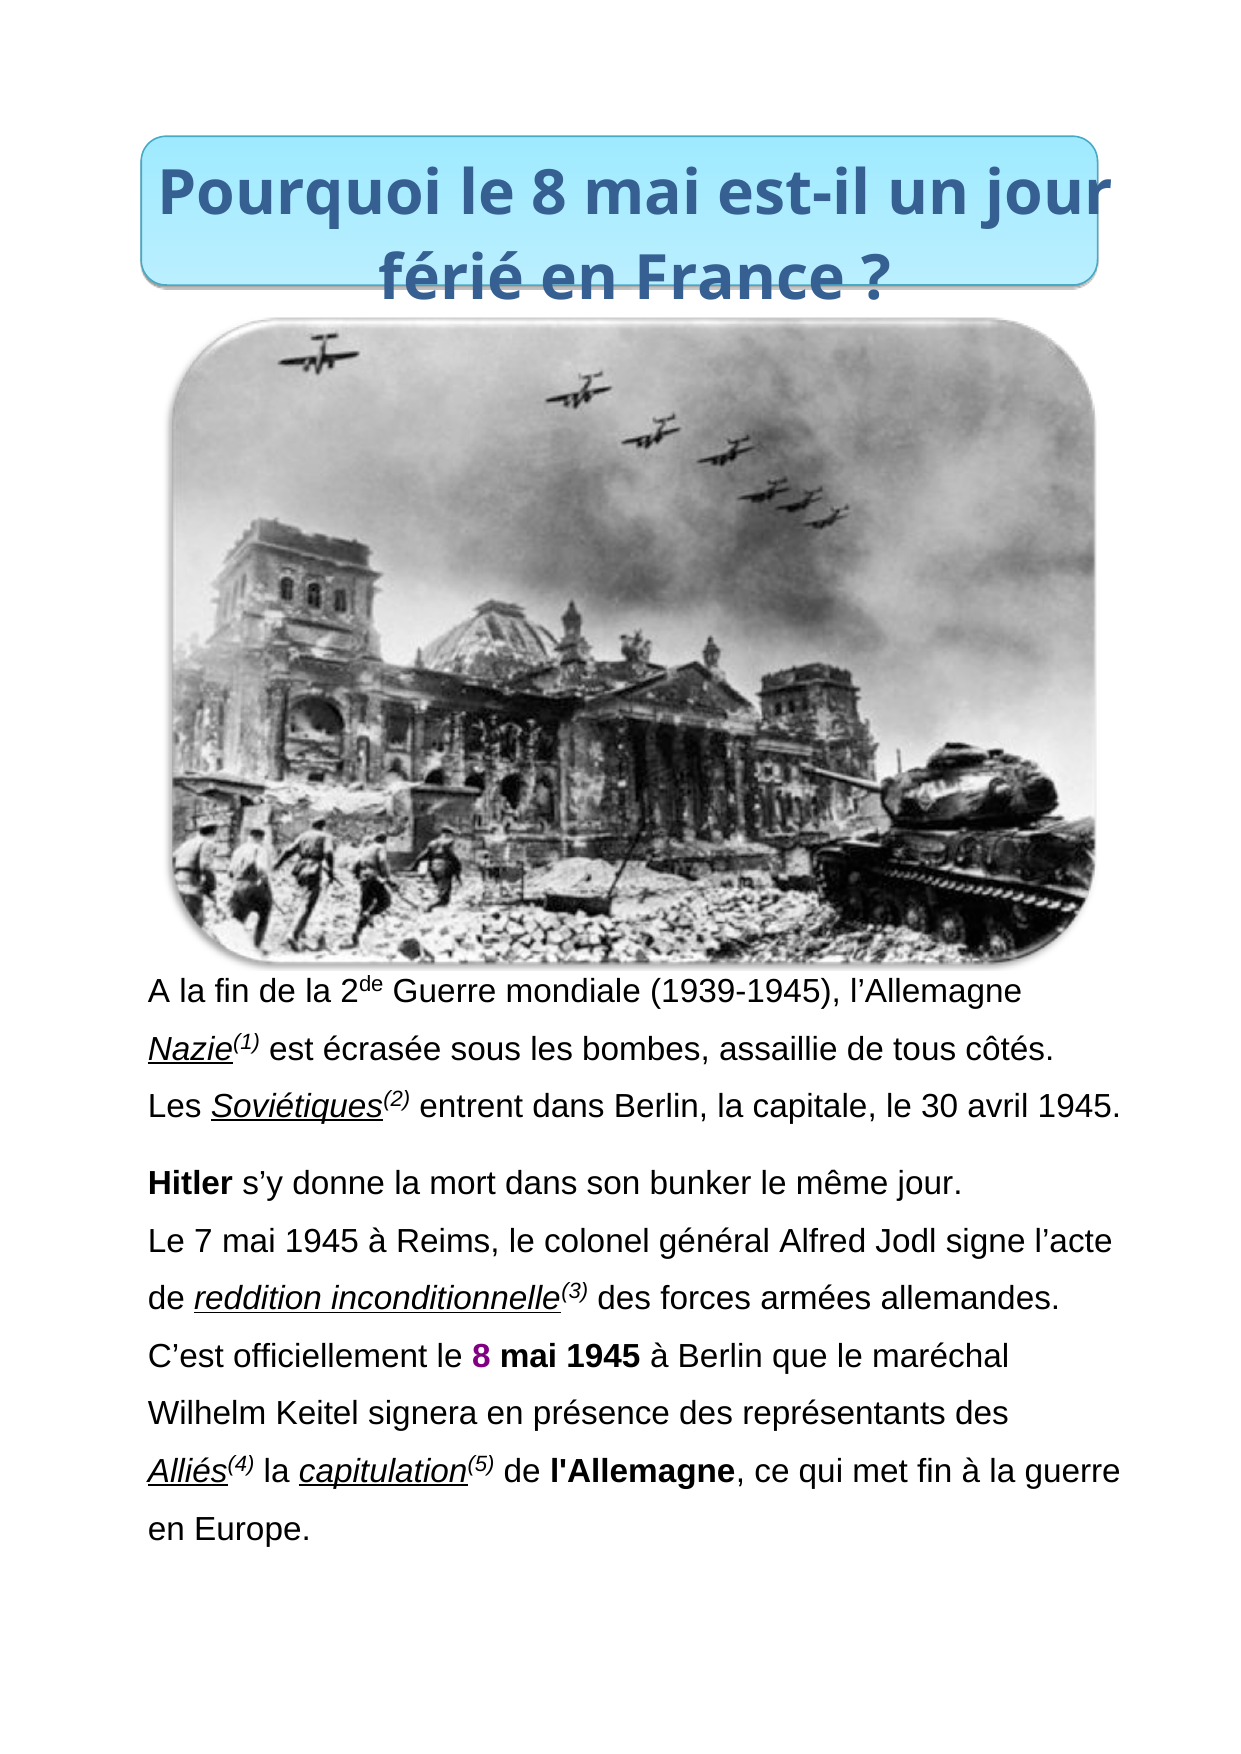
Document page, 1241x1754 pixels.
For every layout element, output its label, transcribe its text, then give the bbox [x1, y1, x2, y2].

text C’est officiellement le 8 mai 1945 à Berlin que le maréchal Wilhelm Keitel signera en présence des représentants des Alliés(4) la capitulation(5) de l'Allemagne, ce qui met fin à la guerre en Europe. [148, 1336, 1122, 1547]
text Pourquoi le 8 mai est-il un jour férié en France ? [148, 148, 1122, 971]
text Les Soviétiques(2) entrent dans Berlin, la capitale, le 30 avril 1945. [148, 1086, 1143, 1124]
text A la fin de la 2de Guerre mondiale (1939-1945), l’Allemagne Nazie(1) est écrasée sous les bombes, assaillie de tous côtés. [148, 971, 1122, 1067]
text Hitler s’y donne la mort dans son bunker le même jour. [148, 1163, 1122, 1201]
text Le 7 mai 1945 à Reims, le colonel général Alfred Jodl signe l’acte de reddition inconditionnelle(3) des forces armées allemandes. [148, 1221, 1122, 1317]
